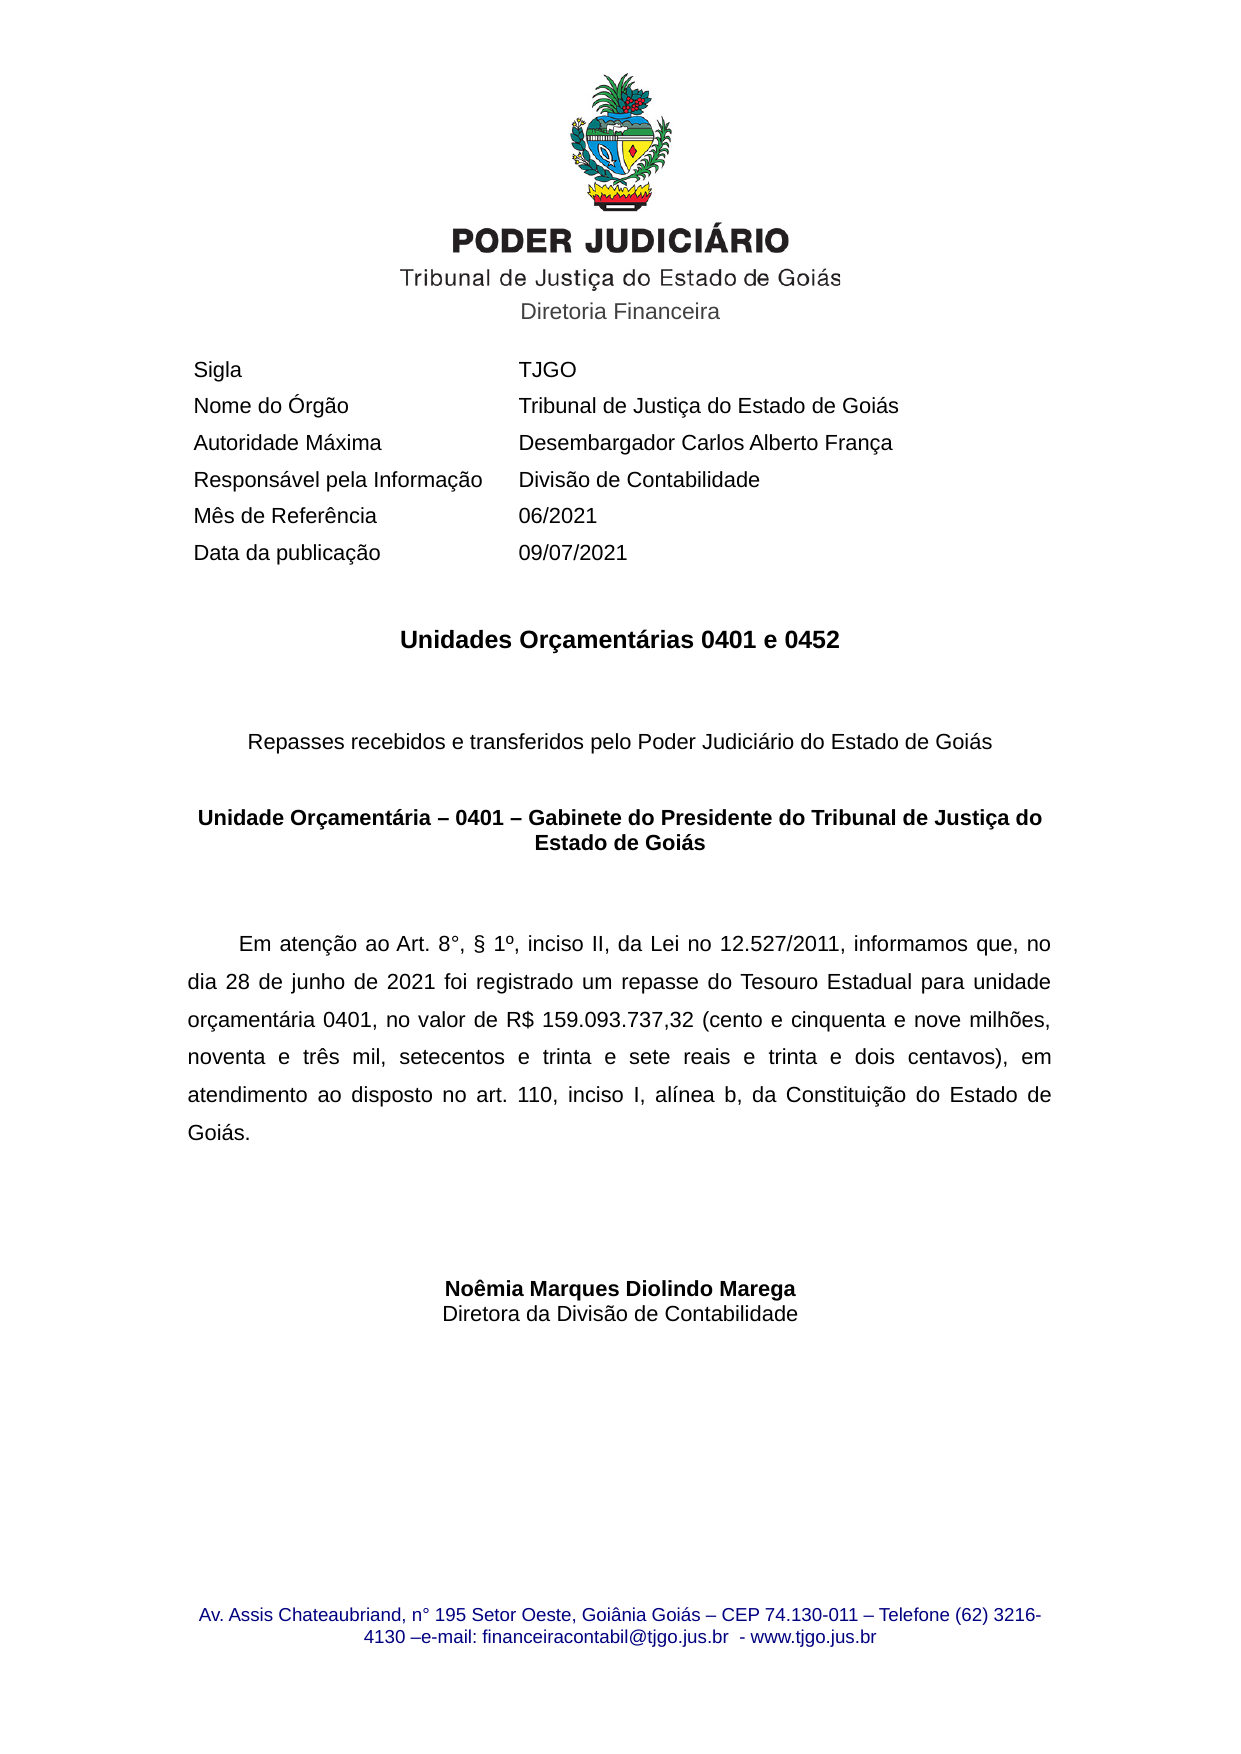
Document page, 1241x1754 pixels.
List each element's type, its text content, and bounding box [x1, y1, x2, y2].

table_cell Autoridade Máxima [188, 424, 512, 461]
text Repasses recebidos e transferidos pelo Poder Judiciário do Estado de Goiás [187, 729, 1053, 754]
table_cell Divisão de Contabilidade [513, 461, 1085, 497]
table_cell 09/07/2021 [513, 534, 1085, 571]
text Noêmia Marques Diolindo Marega [187, 1276, 1053, 1301]
text Diretora da Divisão de Contabilidade [187, 1301, 1053, 1327]
table_cell 06/2021 [513, 498, 1085, 534]
table_cell Mês de Referência [188, 498, 512, 534]
table_cell Tribunal de Justiça do Estado de Goiás [513, 388, 1085, 424]
table_header Sigla [188, 351, 512, 387]
table_cell Data da publicação [188, 534, 512, 571]
table_cell Responsável pela Informação [188, 461, 512, 497]
table_cell Desembargador Carlos Alberto França [513, 424, 1085, 461]
text Em atenção ao Art. 8°, § 1º, inciso II, da Lei no 12.527/2011, informamos que, no dia 28 de junho de 2021 foi registrado um repasse do Tesouro Estadual para unidade orçamentária 0401, no valor de R$ 159.093.737,32 (cento e cinquenta e nove milhões, noventa e três mil, setecentos e trinta e sete reais e trinta e dois centavos), em atendimento ao disposto no art. 110, inciso I, alínea b, da Constituição do Estado de Goiás. [187, 931, 1053, 1145]
table_header TJGO [513, 351, 1085, 387]
table_cell Nome do Órgão [188, 388, 512, 424]
text Unidade Orçamentária – 0401 – Gabinete do Presidente do Tribunal de Justiça do Estado de Goiás [187, 805, 1053, 855]
text Unidades Orçamentárias 0401 e 0452 [187, 625, 1053, 653]
picture [400, 73, 841, 299]
